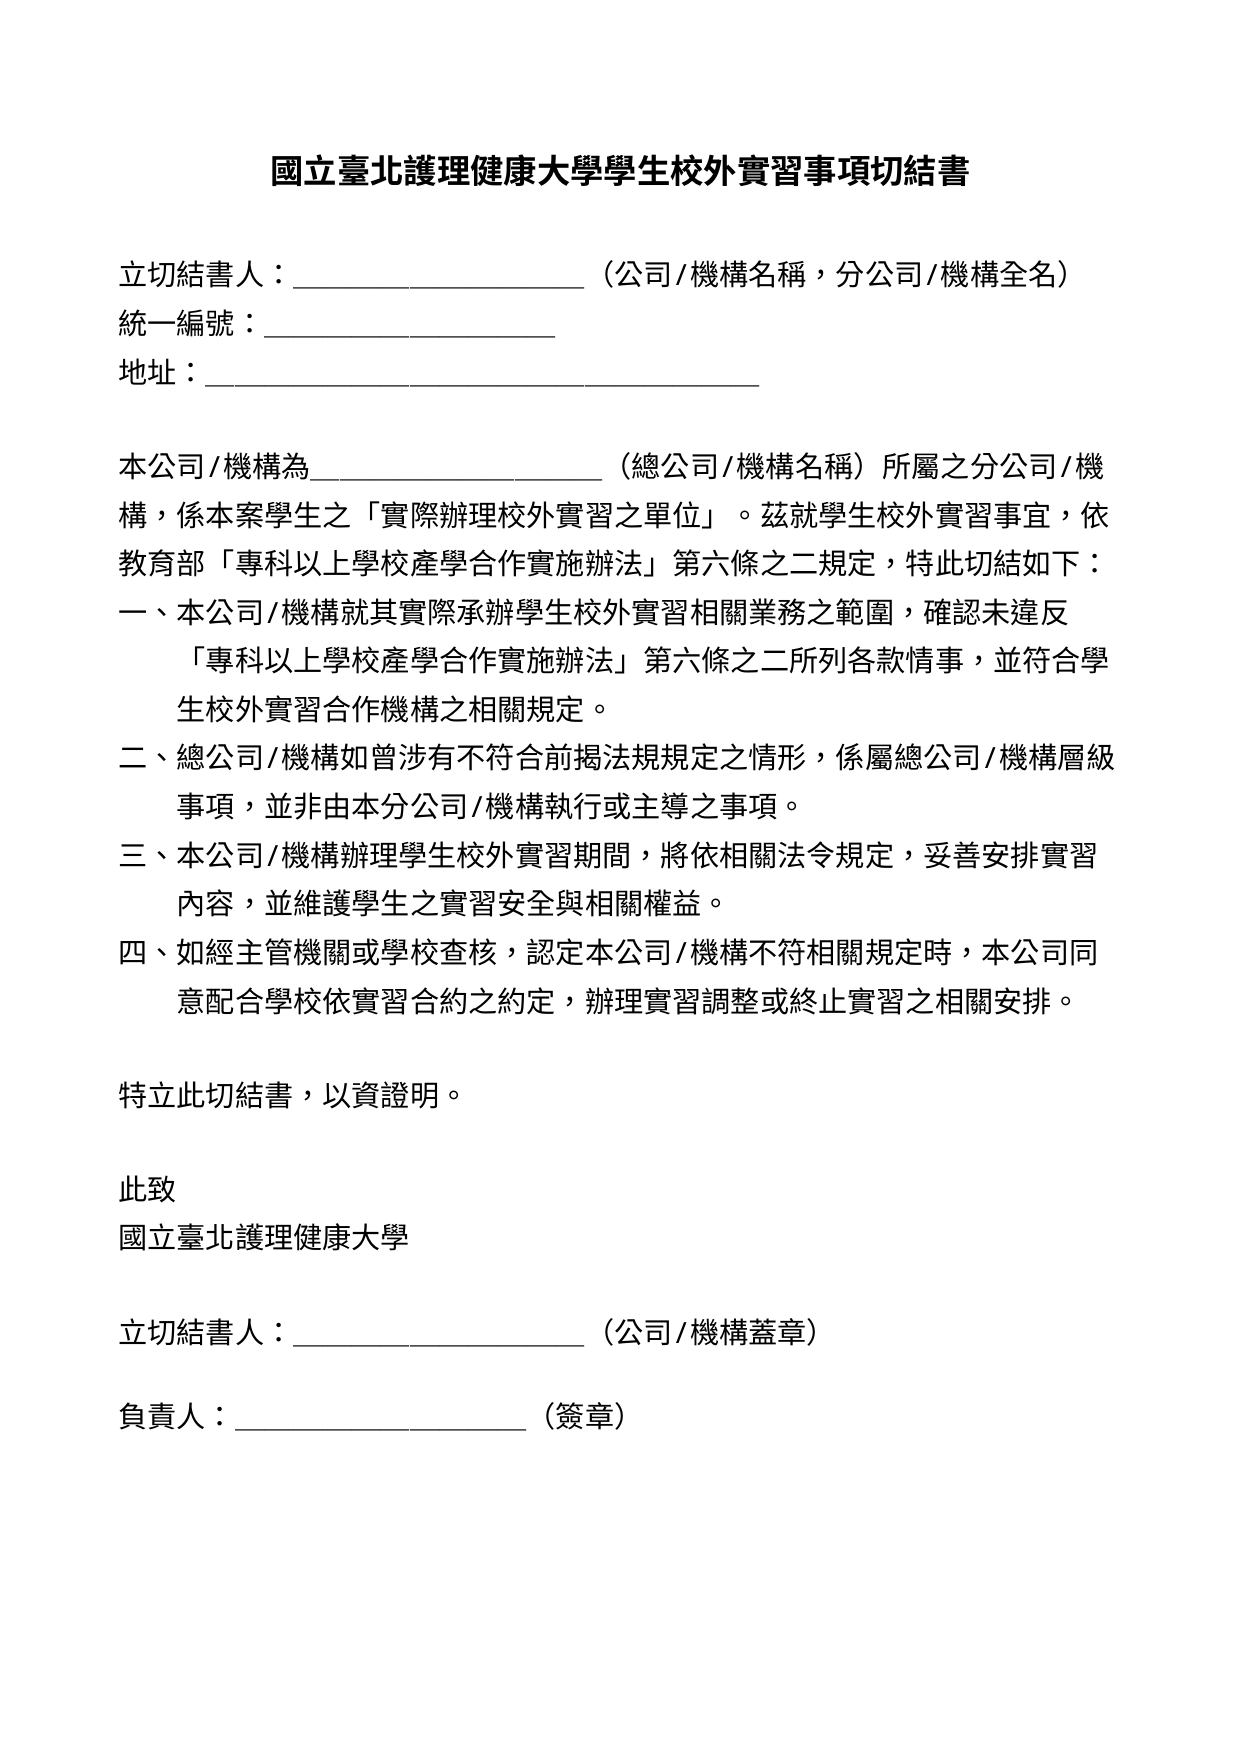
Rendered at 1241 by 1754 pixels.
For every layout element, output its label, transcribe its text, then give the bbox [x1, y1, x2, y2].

text 三、本公司/機構辦理學生校外實習期間，將依相關法令規定，妥善安排實習內容，並維護學生之實習安全與相關權益。 [118, 832, 1122, 923]
text 統一編號：＿＿＿＿＿＿＿＿＿＿ [118, 301, 1122, 343]
text 立切結書人：＿＿＿＿＿＿＿＿＿＿（公司/機構名稱，分公司/機構全名） [118, 252, 1122, 294]
text 二、總公司/機構如曾涉有不符合前揭法規規定之情形，係屬總公司/機構層級事項，並非由本分公司/機構執行或主導之事項。 [118, 735, 1122, 826]
text 一、本公司/機構就其實際承辦學生校外實習相關業務之範圍，確認未違反「專科以上學校產學合作實施辦法」第六條之二所列各款情事，並符合學生校外實習合作機構之相關規定。 [118, 589, 1122, 729]
text 四、如經主管機關或學校查核，認定本公司/機構不符相關規定時，本公司同意配合學校依實習合約之約定，辦理實習調整或終止實習之相關安排。 [118, 929, 1122, 1020]
text 此致 [118, 1166, 1122, 1209]
text 國立臺北護理健康大學 [118, 1215, 1122, 1257]
text 立切結書人：＿＿＿＿＿＿＿＿＿＿（公司/機構蓋章） [118, 1309, 1122, 1352]
text 負責人：＿＿＿＿＿＿＿＿＿＿（簽章） [118, 1394, 1122, 1436]
text 本公司/機構為＿＿＿＿＿＿＿＿＿＿（總公司/機構名稱）所屬之分公司/機構，係本案學生之「實際辦理校外實習之單位」。茲就學生校外實習事宜，依教育部「專科以上學校產學合作實施辦法」第六條之二規定，特此切結如下： [118, 443, 1122, 583]
text 地址：＿＿＿＿＿＿＿＿＿＿＿＿＿＿＿＿＿＿＿ [118, 349, 1122, 392]
text 特立此切結書，以資證明。 [118, 1072, 1122, 1114]
text 國立臺北護理健康大學學生校外實習事項切結書 [118, 127, 1122, 189]
